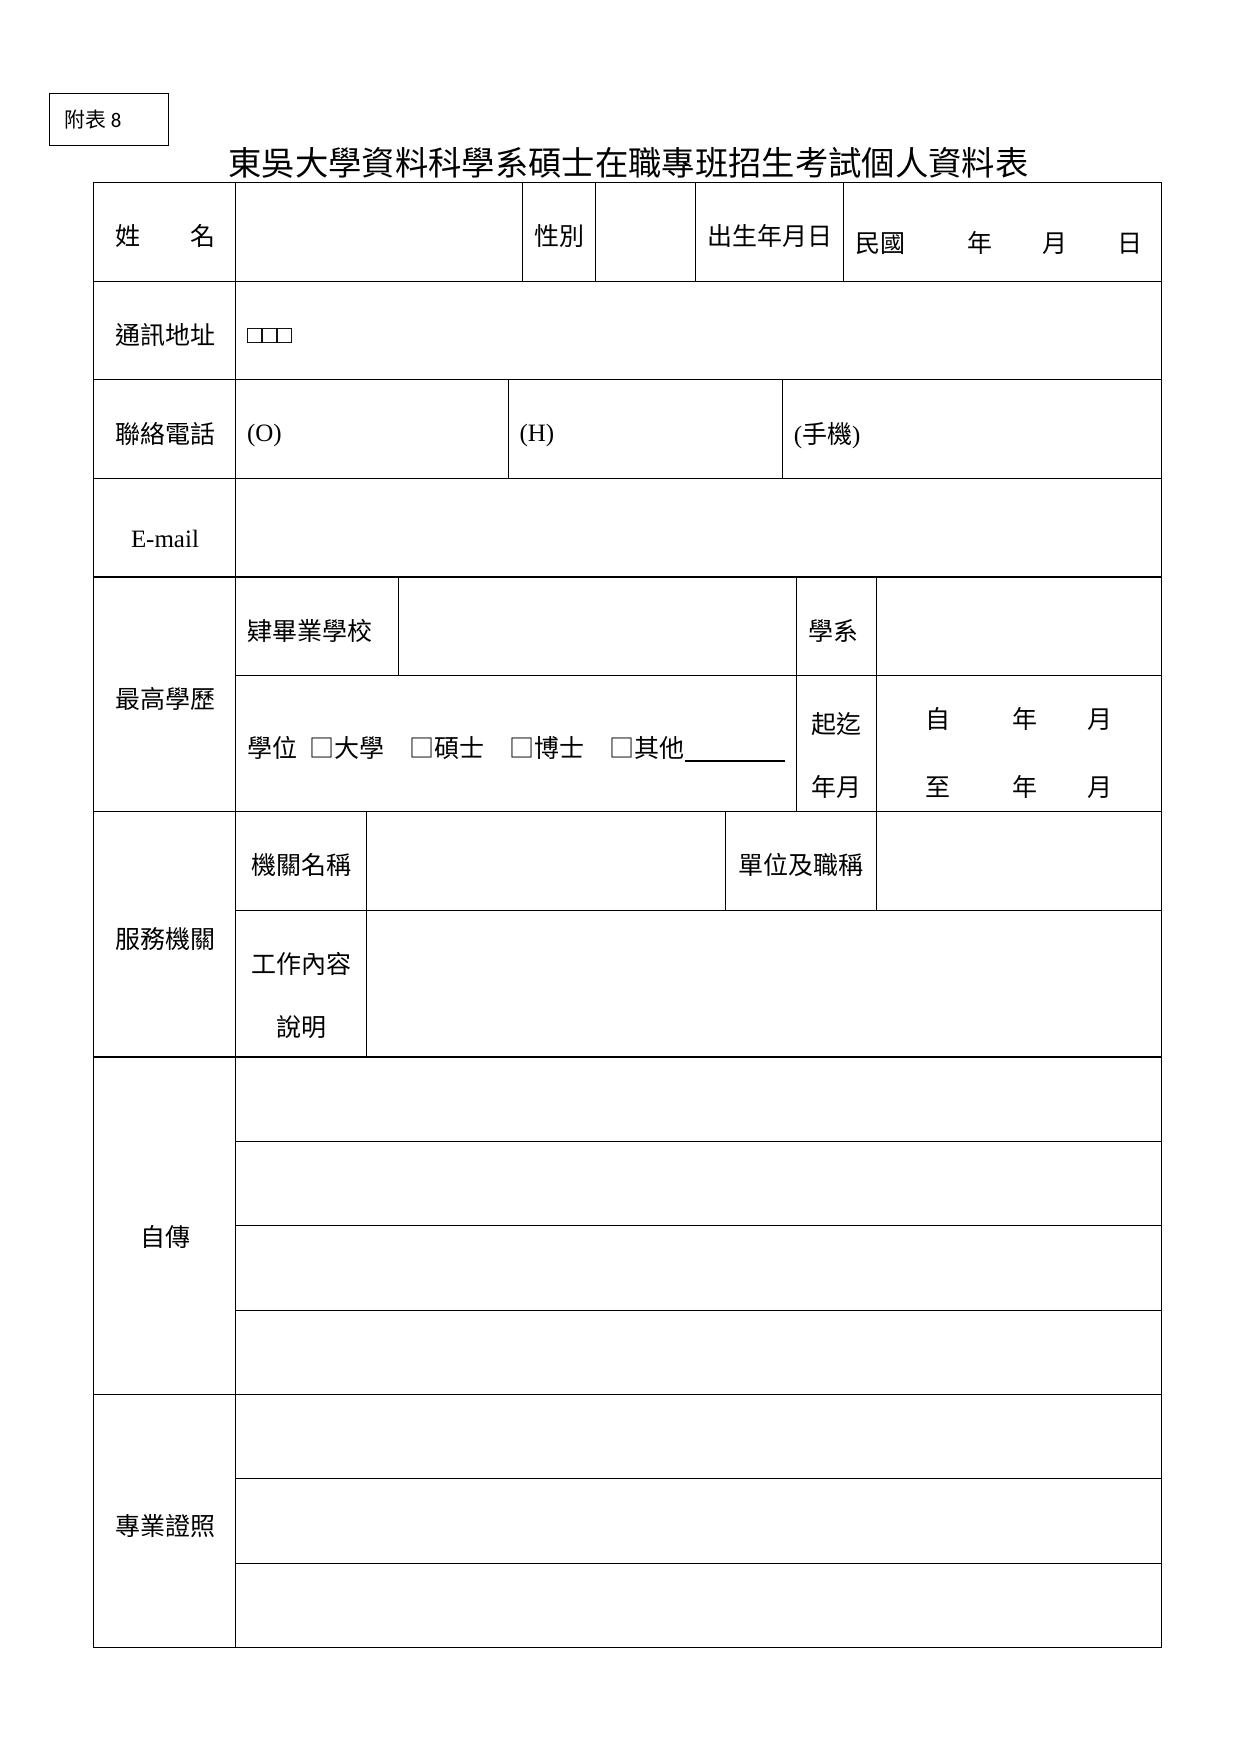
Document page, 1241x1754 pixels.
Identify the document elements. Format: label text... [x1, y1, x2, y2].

table_cell [236, 1311, 1161, 1394]
table_cell E-mail [94, 479, 235, 576]
table_cell [236, 1226, 1161, 1309]
table_cell □□□ [236, 282, 1161, 379]
table_cell (H) [509, 380, 782, 478]
table_cell [236, 1058, 1161, 1141]
table_cell 學位 □大學 □碩士 □博士 □其他 [236, 676, 796, 811]
table_cell 肄畢業學校 [236, 578, 398, 675]
table_header 民國 年 月 日 [844, 183, 1161, 281]
table_cell [367, 812, 725, 909]
table_cell 專業證照 [94, 1395, 235, 1647]
table_cell 聯絡電話 [94, 380, 235, 478]
table_cell 機關名稱 [236, 812, 366, 909]
table_cell 自 年 月 至 年 月 [877, 676, 1161, 811]
table_cell [236, 1142, 1161, 1225]
table_cell 最高學歷 [94, 578, 235, 811]
table_cell 單位及職稱 [726, 812, 876, 909]
table_cell 通訊地址 [94, 282, 235, 379]
table_header 性別 [523, 183, 595, 281]
table_cell 服務機關 [94, 812, 235, 1056]
table_cell 起迄 年月 [797, 676, 876, 811]
table_cell [236, 1479, 1161, 1563]
table_cell [877, 578, 1161, 675]
table_cell (手機) [783, 380, 1161, 478]
table_cell 自傳 [94, 1058, 235, 1394]
table_cell 學系 [797, 578, 876, 675]
table_header [596, 183, 695, 281]
table_cell (O) [236, 380, 508, 478]
table_cell [399, 578, 796, 675]
text 東吳大學資料科學系碩士在職專班招生考試個人資料表 [94, 119, 1162, 182]
table_header 姓 名 [94, 183, 235, 281]
table_header 出生年月日 [696, 183, 843, 281]
table_header [236, 183, 522, 281]
table_cell [236, 479, 1161, 576]
table_cell [367, 911, 1161, 1056]
table_cell [877, 812, 1161, 909]
table_cell [236, 1395, 1161, 1478]
table_cell 工作內容 說明 [236, 911, 366, 1056]
table_cell [236, 1564, 1161, 1647]
